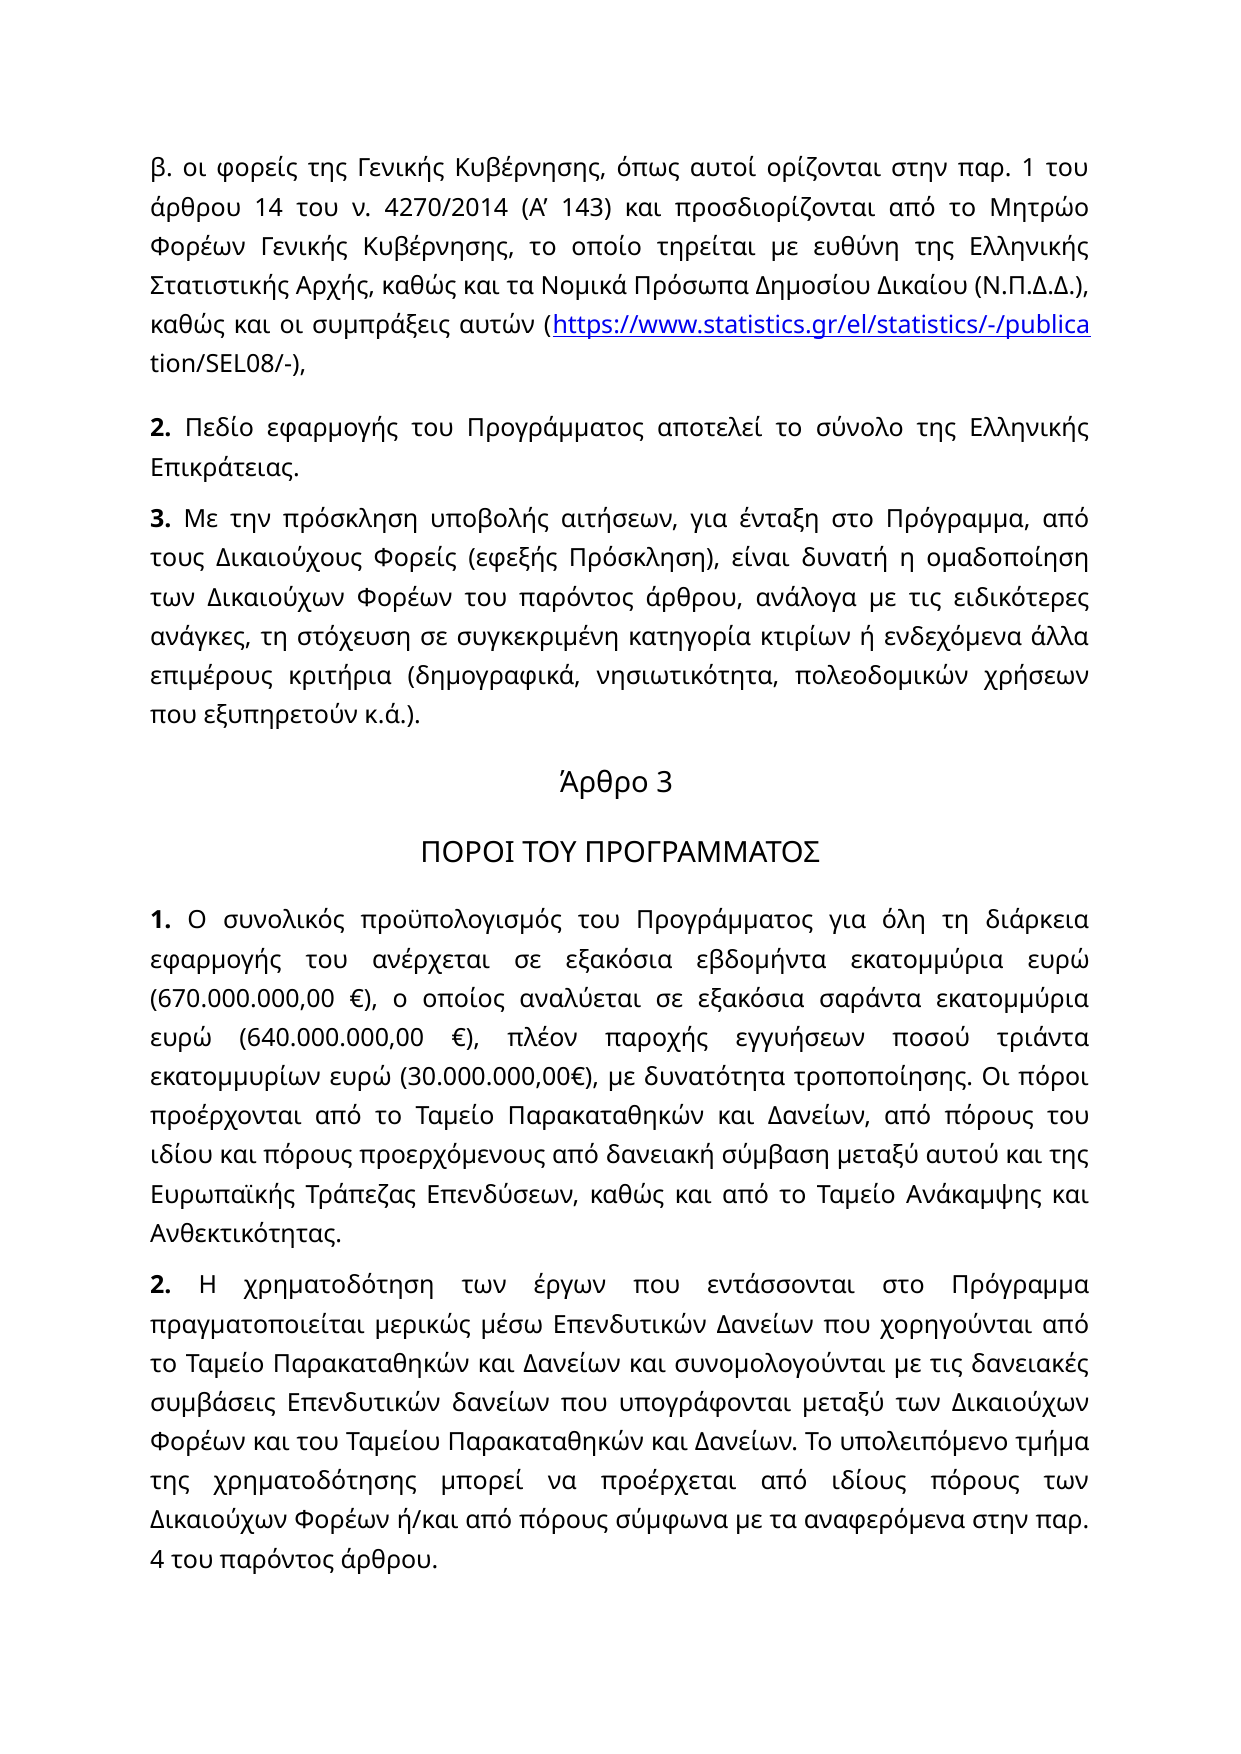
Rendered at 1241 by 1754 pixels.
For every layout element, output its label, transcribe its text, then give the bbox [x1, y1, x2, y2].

subtitle Άρθρο 3 [150, 761, 1090, 801]
text 1. Ο συνολικός προϋπολογισμός του Προγράμματος για όλη τη διάρκεια εφαρμογής του ανέρχεται σε εξακόσια εβδομήντα εκατομμύρια ευρώ (670.000.000,00 €), ο οποίος αναλύεται σε εξακόσια σαράντα εκατομμύρια ευρώ (640.000.000,00 €), πλέον παροχής εγγυήσεων ποσού τριάντα εκατομμυρίων ευρώ (30.000.000,00€), με δυνατότητα τροποποίησης. Οι πόροι προέρχονται από το Ταμείο Παρακαταθηκών και Δανείων, από πόρους του ιδίου και πόρους προερχόμενους από δανειακή σύμβαση μεταξύ αυτού και της Ευρωπαϊκής Τράπεζας Επενδύσεων, καθώς και από το Ταμείο Ανάκαμψης και Ανθεκτικότητας. [150, 902, 1090, 1249]
text β. οι φορείς της Γενικής Κυβέρνησης, όπως αυτοί ορίζονται στην παρ. 1 του άρθρου 14 του ν. 4270/2014 (Α’ 143) και προσδιορίζονται από το Μητρώο Φορέων Γενικής Κυβέρνησης, το οποίο τηρείται με ευθύνη της Ελληνικής Στατιστικής Αρχής, καθώς και τα Νομικά Πρόσωπα Δημοσίου Δικαίου (Ν.Π.Δ.Δ.), καθώς και οι συμπράξεις αυτών (https://www.statistics.gr/el/statistics/-/publica tion/SEL08/-), [150, 150, 1090, 380]
text 2. Η χρηματοδότηση των έργων που εντάσσονται στο Πρόγραμμα πραγματοποιείται μερικώς μέσω Επενδυτικών Δανείων που χορηγούνται από το Ταμείο Παρακαταθηκών και Δανείων και συνομολογούνται με τις δανειακές συμβάσεις Επενδυτικών δανείων που υπογράφονται μεταξύ των Δικαιούχων Φορέων και του Ταμείου Παρακαταθηκών και Δανείων. Το υπολειπόμενο τμήμα της χρηματοδότησης μπορεί να προέρχεται από ιδίους πόρους των Δικαιούχων Φορέων ή/και από πόρους σύμφωνα με τα αναφερόμενα στην παρ. 4 του παρόντος άρθρου. [150, 1267, 1090, 1575]
subtitle ΠΟΡΟΙ ΤΟΥ ΠΡΟΓΡΑΜΜΑΤΟΣ [150, 831, 1090, 871]
text 3. Με την πρόσκληση υποβολής αιτήσεων, για ένταξη στο Πρόγραμμα, από τους Δικαιούχους Φορείς (εφεξής Πρόσκληση), είναι δυνατή η ομαδοποίηση των Δικαιούχων Φορέων του παρόντος άρθρου, ανάλογα με τις ειδικότερες ανάγκες, τη στόχευση σε συγκεκριμένη κατηγορία κτιρίων ή ενδεχόμενα άλλα επιμέρους κριτήρια (δημογραφικά, νησιωτικότητα, πολεοδομικών χρήσεων που εξυπηρετούν κ.ά.). [150, 501, 1090, 731]
text 2. Πεδίο εφαρμογής του Προγράμματος αποτελεί το σύνολο της Ελληνικής Επικράτειας. [150, 410, 1090, 483]
